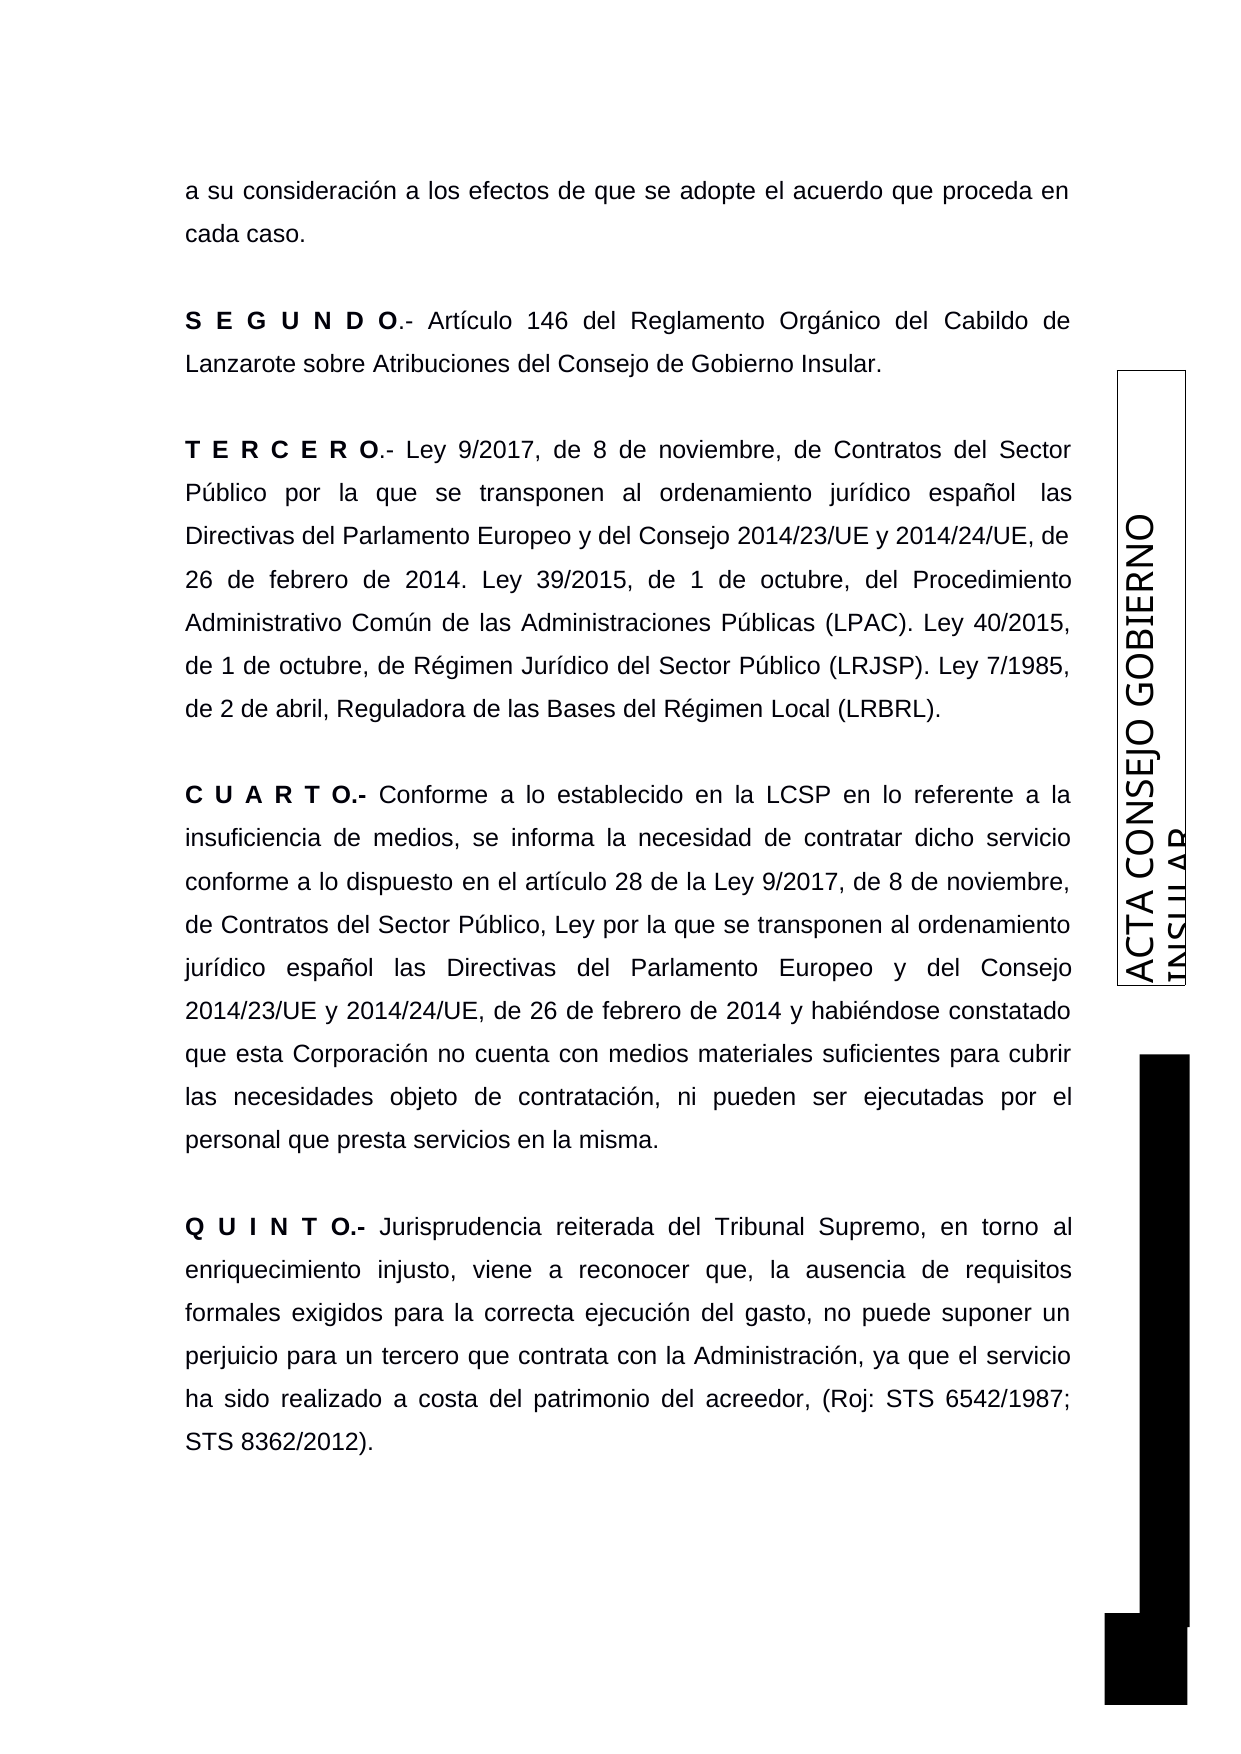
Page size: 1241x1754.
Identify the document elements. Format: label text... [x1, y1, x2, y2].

text C U A R T O.- Conforme a lo establecido en la LCSP en lo referente a la insuficiencia de medios, se informa la necesidad de contratar dicho servicio conforme a lo dispuesto en el artículo 28 de la Ley 9/2017, de 8 de noviembre, de Contratos del Sector Público, Ley por la que se transponen al ordenamiento jurídico español las Directivas del Parlamento Europeo y del Consejo 2014/23/UE y 2014/24/UE, de 26 de febrero de 2014 y habiéndose constatado que esta Corporación no cuenta con medios materiales suficientes para cubrir las necesidades objeto de contratación, ni pueden ser ejecutadas por el personal que presta servicios en la misma. [185, 780, 1072, 1154]
text T E R C E R O.- Ley 9/2017, de 8 de noviembre, de Contratos del Sector Público por la que se transponen al ordenamiento jurídico español las Directivas del Parlamento Europeo y del Consejo 2014/23/UE y 2014/24/UE, de [185, 435, 1072, 550]
text S E G U N D O.- Artículo 146 del Reglamento Orgánico del Cabildo de Lanzarote sobre Atribuciones del Consejo de Gobierno Insular. [185, 306, 1071, 378]
text Q U I N T O.- Jurisprudencia reiterada del Tribunal Supremo, en torno al enriquecimiento injusto, viene a reconocer que, la ausencia de requisitos formales exigidos para la correcta ejecución del gasto, no puede suponer un perjuicio para un tercero que contrata con la Administración, ya que el servicio ha sido realizado a costa del patrimonio del acreedor, (Roj: STS 6542/1987; STS 8362/2012). [185, 1211, 1072, 1456]
text ACTA CONSEJO GOBIERNO INSULAR [1118, 372, 1183, 985]
text 26 de febrero de 2014. Ley 39/2015, de 1 de octubre, del Procedimiento Administrativo Común de las Administraciones Públicas (LPAC). Ley 40/2015, de 1 de octubre, de Régimen Jurídico del Sector Público (LRJSP). Ley 7/1985, de 2 de abril, Reguladora de las Bases del Régimen Local (LRBRL). [185, 564, 1072, 723]
text a su consideración a los efectos de que se adopte el acuerdo que proceda en cada caso. [185, 176, 1071, 248]
